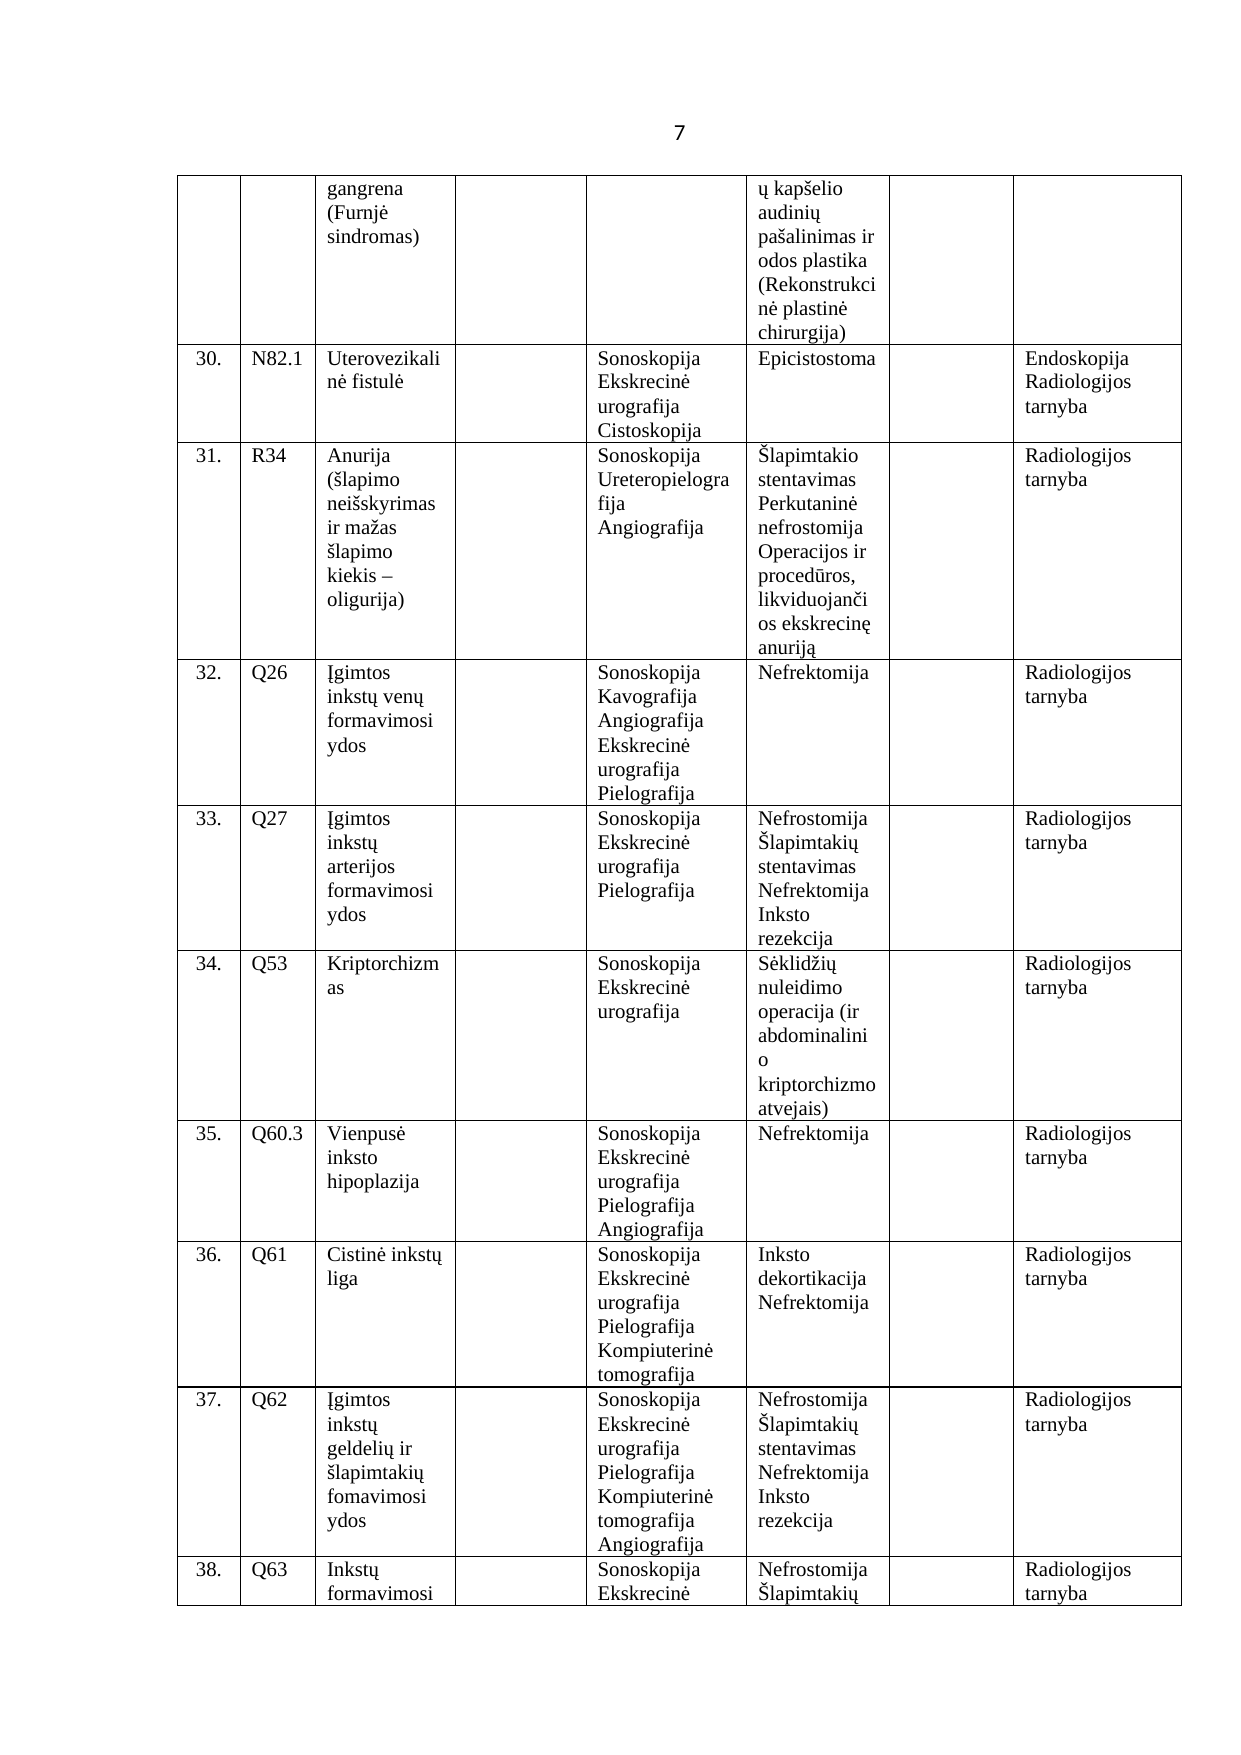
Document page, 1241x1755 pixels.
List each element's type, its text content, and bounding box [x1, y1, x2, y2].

table_cell [241, 176, 315, 344]
table_cell Endoskopija Radiologijos tarnyba [1014, 345, 1181, 442]
table_cell Sonoskopija Ekskrecinė urografija [587, 951, 746, 1119]
table_cell Sonoskopija Ekskrecinė urografija Cistoskopija [587, 345, 746, 442]
table_cell Įgimtos inkstų geldelių ir šlapimtakių fomavimosi ydos [316, 1388, 455, 1556]
table_cell Sėklidžių nuleidimo operacija (ir abdominalinio kriptorchizmo atvejais) [747, 951, 889, 1119]
table_cell [456, 1388, 586, 1556]
table_cell Nefrostomija Šlapimtakių stentavimas Nefrektomija Inksto rezekcija [747, 1388, 889, 1556]
table_cell 38. [178, 1557, 240, 1605]
table_cell [178, 176, 240, 344]
table_cell Q53 [241, 951, 315, 1119]
table_cell [456, 660, 586, 805]
table_cell [890, 951, 1013, 1119]
table_cell [456, 951, 586, 1119]
table_cell Radiologijos tarnyba [1014, 1557, 1181, 1605]
table_cell Šlapimtakio stentavimas Perkutaninė nefrostomija Operacijos ir procedūros, likviduojančios ekskrecinę anuriją [747, 443, 889, 659]
table_cell Radiologijos tarnyba [1014, 1242, 1181, 1386]
table_cell Cistinė inkstų liga [316, 1242, 455, 1386]
table_cell Sonoskopija Kavografija Angiografija Ekskrecinė urografija Pielografija [587, 660, 746, 805]
table_cell [587, 176, 746, 344]
table_cell Nefrektomija [747, 660, 889, 805]
table_cell N82.1 [241, 345, 315, 442]
table_cell [456, 176, 586, 344]
table_cell 33. [178, 806, 240, 950]
table_cell Nefrostomija Šlapimtakių stentavimas Nefrektomija Inksto rezekcija [747, 806, 889, 950]
table_cell Sonoskopija Ekskrecinė urografija Pielografija [587, 806, 746, 950]
table_cell Sonoskopija Ureteropielografija Angiografija [587, 443, 746, 659]
table_cell Radiologijos tarnyba [1014, 951, 1181, 1119]
table_cell [456, 1557, 586, 1605]
table_cell Kriptorchizmas [316, 951, 455, 1119]
table_cell R34 [241, 443, 315, 659]
table_cell 37. [178, 1388, 240, 1556]
table_cell [890, 1388, 1013, 1556]
table_cell 36. [178, 1242, 240, 1386]
table_cell Q63 [241, 1557, 315, 1605]
table_cell 35. [178, 1121, 240, 1241]
table_cell 31. [178, 443, 240, 659]
table_cell [456, 1242, 586, 1386]
table_cell ų kapšelio audinių pašalinimas ir odos plastika (Rekonstrukcinė plastinė chirurgija) [747, 176, 889, 344]
table_cell [890, 1557, 1013, 1605]
table_cell [456, 443, 586, 659]
table_cell [890, 1121, 1013, 1241]
table_cell Inksto dekortikacija Nefrektomija [747, 1242, 889, 1386]
table_cell Radiologijos tarnyba [1014, 660, 1181, 805]
table_cell Įgimtos inkstų arterijos formavimosi ydos [316, 806, 455, 950]
table_cell Sonoskopija Ekskrecinė urografija Pielografija Angiografija [587, 1121, 746, 1241]
table_cell 34. [178, 951, 240, 1119]
table_cell Uterovezikalinė fistulė [316, 345, 455, 442]
table_cell Vienpusė inksto hipoplazija [316, 1121, 455, 1241]
table_cell [890, 660, 1013, 805]
table_cell Sonoskopija Ekskrecinė urografija Pielografija Kompiuterinė tomografija [587, 1242, 746, 1386]
table_cell [890, 345, 1013, 442]
table_cell Radiologijos tarnyba [1014, 806, 1181, 950]
table_cell 32. [178, 660, 240, 805]
table_cell Įgimtos inkstų venų formavimosi ydos [316, 660, 455, 805]
table_cell Nefrostomija Šlapimtakių [747, 1557, 889, 1605]
table_cell Sonoskopija Ekskrecinė [587, 1557, 746, 1605]
table_cell Q27 [241, 806, 315, 950]
table_cell [1014, 176, 1181, 344]
table_cell Q61 [241, 1242, 315, 1386]
table_cell 30. [178, 345, 240, 442]
table_cell Radiologijos tarnyba [1014, 1388, 1181, 1556]
table_cell Epicistostoma [747, 345, 889, 442]
table_cell [890, 176, 1013, 344]
table_cell Sonoskopija Ekskrecinė urografija Pielografija Kompiuterinė tomografija Angiografija [587, 1388, 746, 1556]
table_cell Q26 [241, 660, 315, 805]
table_cell gangrena (Furnjė sindromas) [316, 176, 455, 344]
table_cell [456, 345, 586, 442]
table_cell [890, 443, 1013, 659]
table_cell [456, 1121, 586, 1241]
table_cell Inkstų formavimosi [316, 1557, 455, 1605]
table_cell Nefrektomija [747, 1121, 889, 1241]
table_cell Q62 [241, 1388, 315, 1556]
table_cell Radiologijos tarnyba [1014, 443, 1181, 659]
table_cell [890, 806, 1013, 950]
table_cell [456, 806, 586, 950]
table_cell [890, 1242, 1013, 1386]
table_cell Radiologijos tarnyba [1014, 1121, 1181, 1241]
table_cell Q60.3 [241, 1121, 315, 1241]
table_cell Anurija (šlapimo neišskyrimas ir mažas šlapimo kiekis – oligurija) [316, 443, 455, 659]
